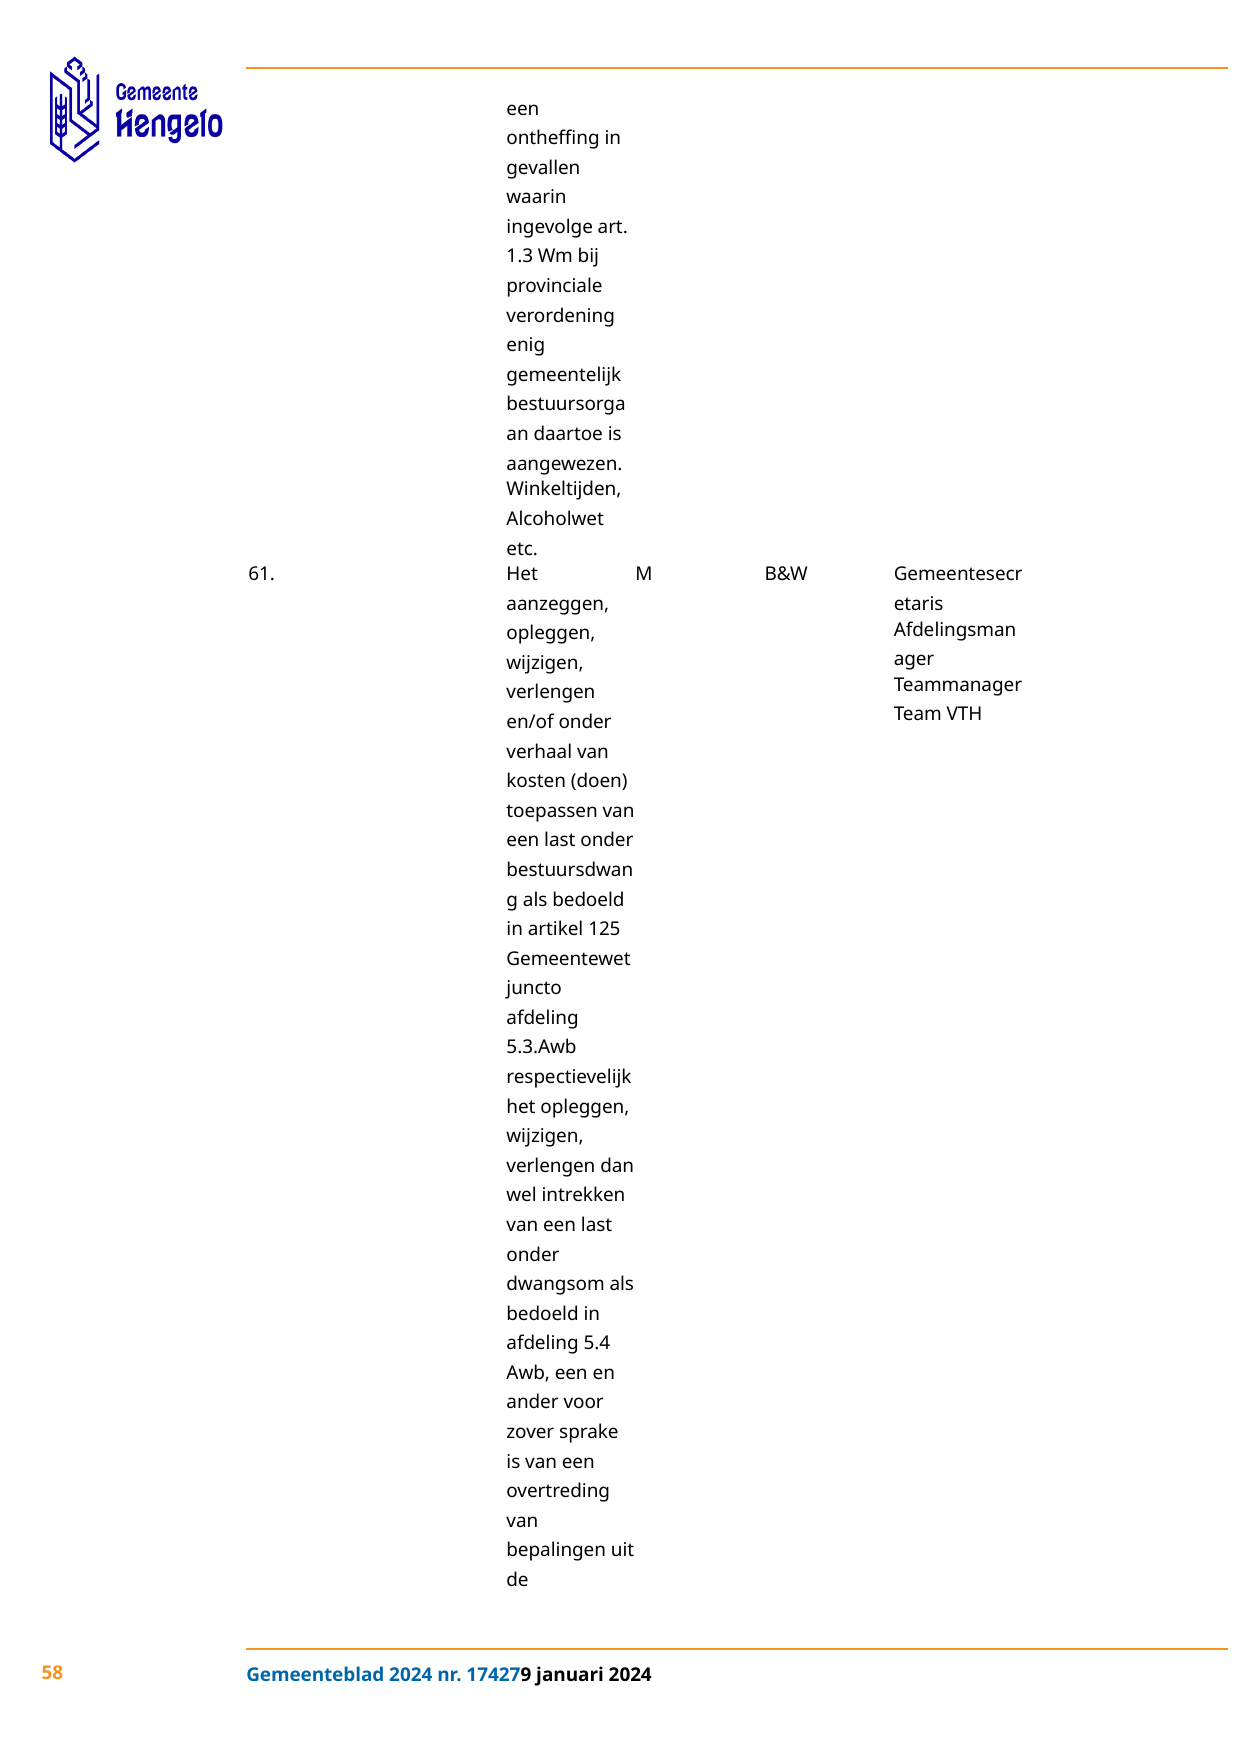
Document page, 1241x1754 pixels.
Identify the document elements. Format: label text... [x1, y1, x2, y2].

table_cell 61. [248, 560, 506, 1592]
table_cell Winkeltijden, Alcoholwet etc. [506, 476, 635, 560]
table_cell Teammanager Team VTH [894, 671, 1022, 1592]
table_cell [1023, 95, 1152, 476]
table_cell een ontheffing in gevallen waarin ingevolge art. 1.3 Wm bij provinciale verordening enig gemeentelijk bestuursorgaan daartoe is aangewezen. [506, 95, 635, 476]
table_cell [1023, 560, 1152, 1592]
table_cell [635, 476, 764, 560]
table_cell [635, 95, 764, 476]
table_cell [1023, 476, 1152, 560]
table_cell [248, 476, 506, 560]
table_cell Afdelingsmanager [894, 616, 1022, 671]
table_cell B&W [764, 560, 893, 1592]
table_cell Het aanzeggen, opleggen, wijzigen, verlengen en/of onder verhaal van kosten (doen) toepassen van een last onder bestuursdwang als bedoeld in artikel 125 Gemeentewet juncto afdeling 5.3.Awb respectievelijk het opleggen, wijzigen, verlengen dan wel intrekken van een last onder dwangsom als bedoeld in afdeling 5.4 Awb, een en ander voor zover sprake is van een overtreding van bepalingen uit de [506, 560, 635, 1592]
table_cell [248, 95, 506, 476]
table_cell Gemeentesecretaris [894, 560, 1022, 616]
table_cell [764, 95, 893, 476]
table_cell [894, 95, 1022, 476]
picture [41, 47, 231, 172]
table_cell [894, 476, 1022, 560]
table_cell [764, 476, 893, 560]
table_cell M [635, 560, 764, 1592]
